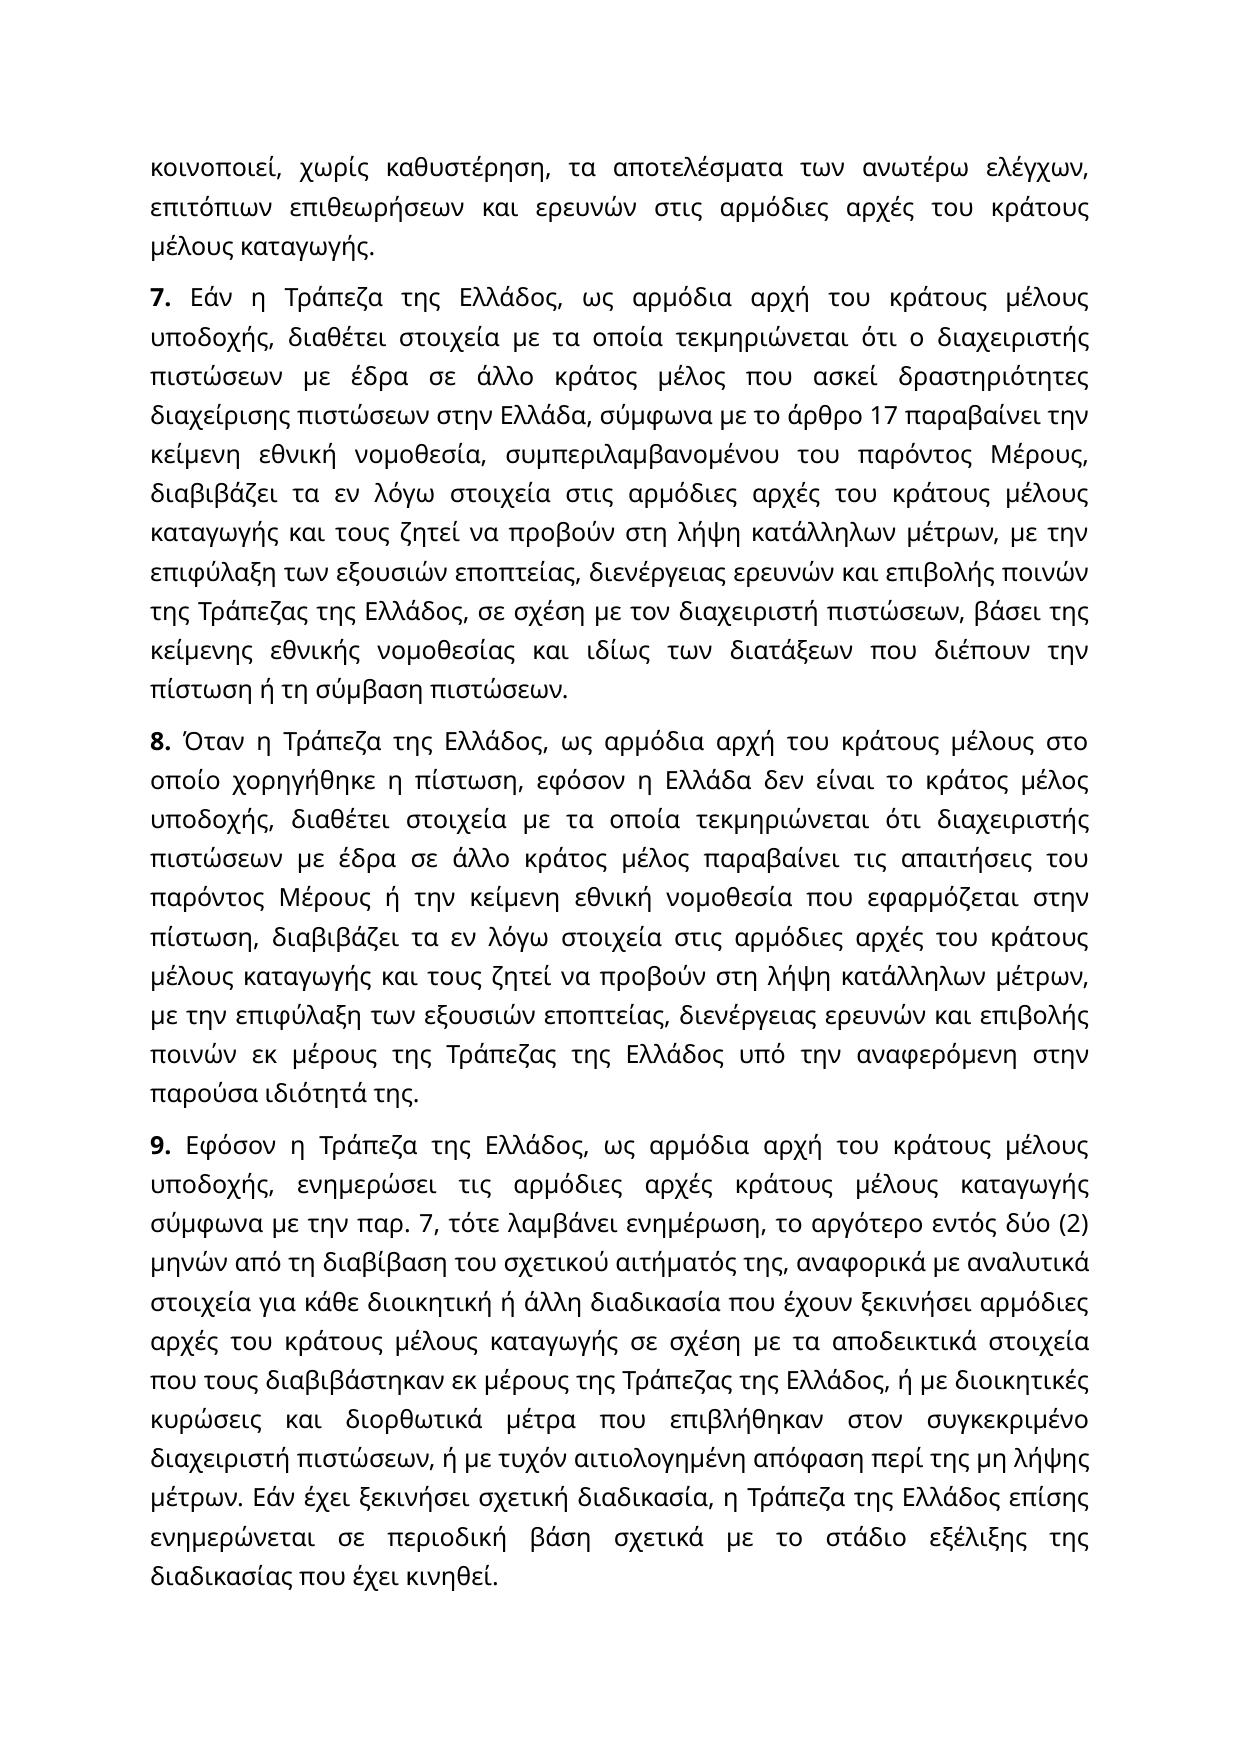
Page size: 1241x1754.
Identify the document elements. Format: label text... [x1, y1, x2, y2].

text 7. Εάν η Τράπεζα της Ελλάδος, ως αρμόδια αρχή του κράτους μέλους υποδοχής, διαθέτει στοιχεία με τα οποία τεκμηριώνεται ότι ο διαχειριστής πιστώσεων με έδρα σε άλλο κράτος μέλος που ασκεί δραστηριότητες διαχείρισης πιστώσεων στην Ελλάδα, σύμφωνα με το άρθρο 17 παραβαίνει την κείμενη εθνική νομοθεσία, συμπεριλαμβανομένου του παρόντος Μέρους, διαβιβάζει τα εν λόγω στοιχεία στις αρμόδιες αρχές του κράτους μέλους καταγωγής και τους ζητεί να προβούν στη λήψη κατάλληλων μέτρων, με την επιφύλαξη των εξουσιών εποπτείας, διενέργειας ερευνών και επιβολής ποινών της Τράπεζας της Ελλάδος, σε σχέση με τον διαχειριστή πιστώσεων, βάσει της κείμενης εθνικής νομοθεσίας και ιδίως των διατάξεων που διέπουν την πίστωση ή τη σύμβαση πιστώσεων. [150, 280, 1090, 706]
text κοινοποιεί, χωρίς καθυστέρηση, τα αποτελέσματα των ανωτέρω ελέγχων, επιτόπιων επιθεωρήσεων και ερευνών στις αρμόδιες αρχές του κράτους μέλους καταγωγής. [150, 150, 1090, 262]
text 8. Όταν η Τράπεζα της Ελλάδος, ως αρμόδια αρχή του κράτους μέλους στο οποίο χορηγήθηκε η πίστωση, εφόσον η Ελλάδα δεν είναι το κράτος μέλος υποδοχής, διαθέτει στοιχεία με τα οποία τεκμηριώνεται ότι διαχειριστής πιστώσεων με έδρα σε άλλο κράτος μέλος παραβαίνει τις απαιτήσεις του παρόντος Μέρους ή την κείμενη εθνική νομοθεσία που εφαρμόζεται στην πίστωση, διαβιβάζει τα εν λόγω στοιχεία στις αρμόδιες αρχές του κράτους μέλους καταγωγής και τους ζητεί να προβούν στη λήψη κατάλληλων μέτρων, με την επιφύλαξη των εξουσιών εποπτείας, διενέργειας ερευνών και επιβολής ποινών εκ μέρους της Τράπεζας της Ελλάδος υπό την αναφερόμενη στην παρούσα ιδιότητά της. [150, 723, 1090, 1110]
text 9. Εφόσον η Τράπεζα της Ελλάδος, ως αρμόδια αρχή του κράτους μέλους υποδοχής, ενημερώσει τις αρμόδιες αρχές κράτους μέλους καταγωγής σύμφωνα με την παρ. 7, τότε λαμβάνει ενημέρωση, το αργότερο εντός δύο (2) μηνών από τη διαβίβαση του σχετικού αιτήματός της, αναφορικά με αναλυτικά στοιχεία για κάθε διοικητική ή άλλη διαδικασία που έχουν ξεκινήσει αρμόδιες αρχές του κράτους μέλους καταγωγής σε σχέση με τα αποδεικτικά στοιχεία που τους διαβιβάστηκαν εκ μέρους της Τράπεζας της Ελλάδος, ή με διοικητικές κυρώσεις και διορθωτικά μέτρα που επιβλήθηκαν στον συγκεκριμένο διαχειριστή πιστώσεων, ή με τυχόν αιτιολογημένη απόφαση περί της μη λήψης μέτρων. Εάν έχει ξεκινήσει σχετική διαδικασία, η Τράπεζα της Ελλάδος επίσης ενημερώνεται σε περιοδική βάση σχετικά με το στάδιο εξέλιξης της διαδικασίας που έχει κινηθεί. [150, 1127, 1090, 1592]
